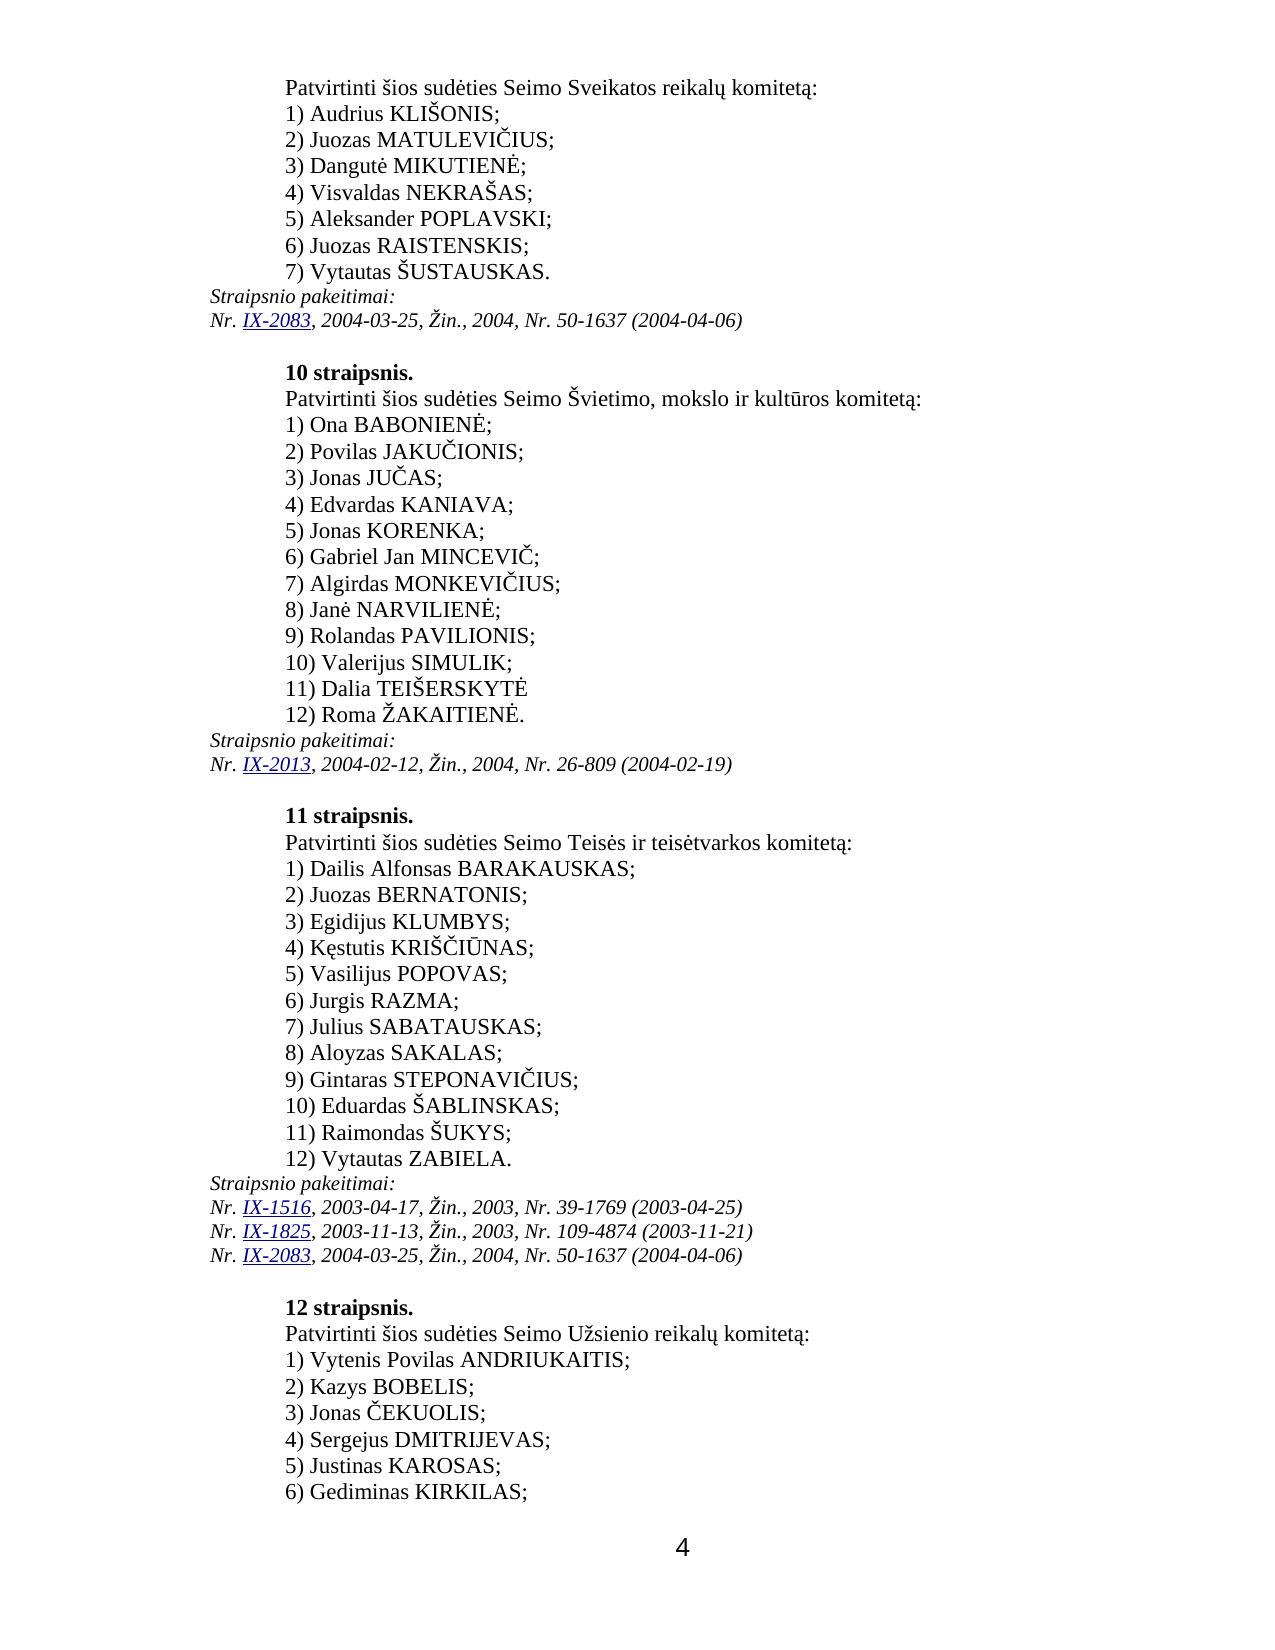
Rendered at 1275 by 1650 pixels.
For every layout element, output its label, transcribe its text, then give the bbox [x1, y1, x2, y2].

text Nr. IX-1825, 2003-11-13, Žin., 2003, Nr. 109-4874 (2003-11-21) [210, 1219, 1155, 1243]
text Straipsnio pakeitimai: [210, 284, 1155, 308]
text 2) Povilas JAKUČIONIS; [210, 438, 1155, 464]
text 10) Valerijus SIMULIK; [210, 649, 1155, 675]
text Straipsnio pakeitimai: [210, 728, 1155, 752]
text 3) Jonas ČEKUOLIS; [210, 1399, 1155, 1426]
text 4) Visvaldas NEKRAŠAS; [210, 179, 1155, 205]
text 10) Eduardas ŠABLINSKAS; [210, 1092, 1155, 1118]
text 6) Jurgis RAZMA; [210, 987, 1155, 1013]
text 11) Raimondas ŠUKYS; [210, 1118, 1155, 1145]
text 7) Julius SABATAUSKAS; [210, 1013, 1155, 1039]
text 6) Gabriel Jan MINCEVIČ; [210, 543, 1155, 570]
text 10 straipsnis. [210, 359, 1155, 385]
text 2) Kazys BOBELIS; [210, 1373, 1155, 1399]
text 5) Aleksander POPLAVSKI; [210, 205, 1155, 232]
text Nr. IX-1516, 2003-04-17, Žin., 2003, Nr. 39-1769 (2003-04-25) [210, 1195, 1155, 1219]
text Patvirtinti šios sudėties Seimo Švietimo, mokslo ir kultūros komitetą: [210, 385, 1155, 412]
text 12) Vytautas ZABIELA. [210, 1145, 1155, 1171]
text 4) Sergejus DMITRIJEVAS; [210, 1426, 1155, 1452]
text 1) Vytenis Povilas ANDRIUKAITIS; [210, 1347, 1155, 1373]
text 4) Edvardas KANIAVA; [210, 491, 1155, 517]
text 2) Juozas BERNATONIS; [210, 881, 1155, 908]
text 11) Dalia TEIŠERSKYTĖ [210, 675, 1155, 701]
text 8) Aloyzas SAKALAS; [210, 1039, 1155, 1066]
text 7) Algirdas MONKEVIČIUS; [210, 570, 1155, 596]
text 5) Justinas KAROSAS; [210, 1452, 1155, 1478]
text 5) Vasilijus POPOVAS; [210, 960, 1155, 987]
text 4) Kęstutis KRIŠČIŪNAS; [210, 934, 1155, 960]
text 9) Gintaras STEPONAVIČIUS; [210, 1066, 1155, 1092]
text 12 straipsnis. [210, 1294, 1155, 1320]
text 1) Dailis Alfonsas BARAKAUSKAS; [210, 855, 1155, 881]
text 6) Gediminas KIRKILAS; [210, 1478, 1155, 1505]
text 1) Ona BABONIENĖ; [210, 412, 1155, 438]
text 12) Roma ŽAKAITIENĖ. [210, 701, 1155, 728]
text 3) Egidijus KLUMBYS; [210, 908, 1155, 934]
text 3) Dangutė MIKUTIENĖ; [210, 153, 1155, 179]
text 3) Jonas JUČAS; [210, 464, 1155, 491]
text Nr. IX-2013, 2004-02-12, Žin., 2004, Nr. 26-809 (2004-02-19) [210, 752, 1155, 776]
text Patvirtinti šios sudėties Seimo Teisės ir teisėtvarkos komitetą: [210, 829, 1155, 855]
text Patvirtinti šios sudėties Seimo Sveikatos reikalų komitetą: [210, 73, 1155, 100]
text Nr. IX-2083, 2004-03-25, Žin., 2004, Nr. 50-1637 (2004-04-06) [210, 1243, 1155, 1267]
text 2) Juozas MATULEVIČIUS; [210, 126, 1155, 153]
text 9) Rolandas PAVILIONIS; [210, 622, 1155, 649]
text 5) Jonas KORENKA; [210, 517, 1155, 543]
text 8) Janė NARVILIENĖ; [210, 596, 1155, 622]
text 11 straipsnis. [210, 802, 1155, 829]
text Patvirtinti šios sudėties Seimo Užsienio reikalų komitetą: [210, 1320, 1155, 1347]
text 1) Audrius KLIŠONIS; [210, 100, 1155, 126]
text Straipsnio pakeitimai: [210, 1171, 1155, 1195]
text 6) Juozas RAISTENSKIS; [210, 232, 1155, 258]
text 7) Vytautas ŠUSTAUSKAS. [210, 258, 1155, 284]
text Nr. IX-2083, 2004-03-25, Žin., 2004, Nr. 50-1637 (2004-04-06) [210, 308, 1155, 332]
